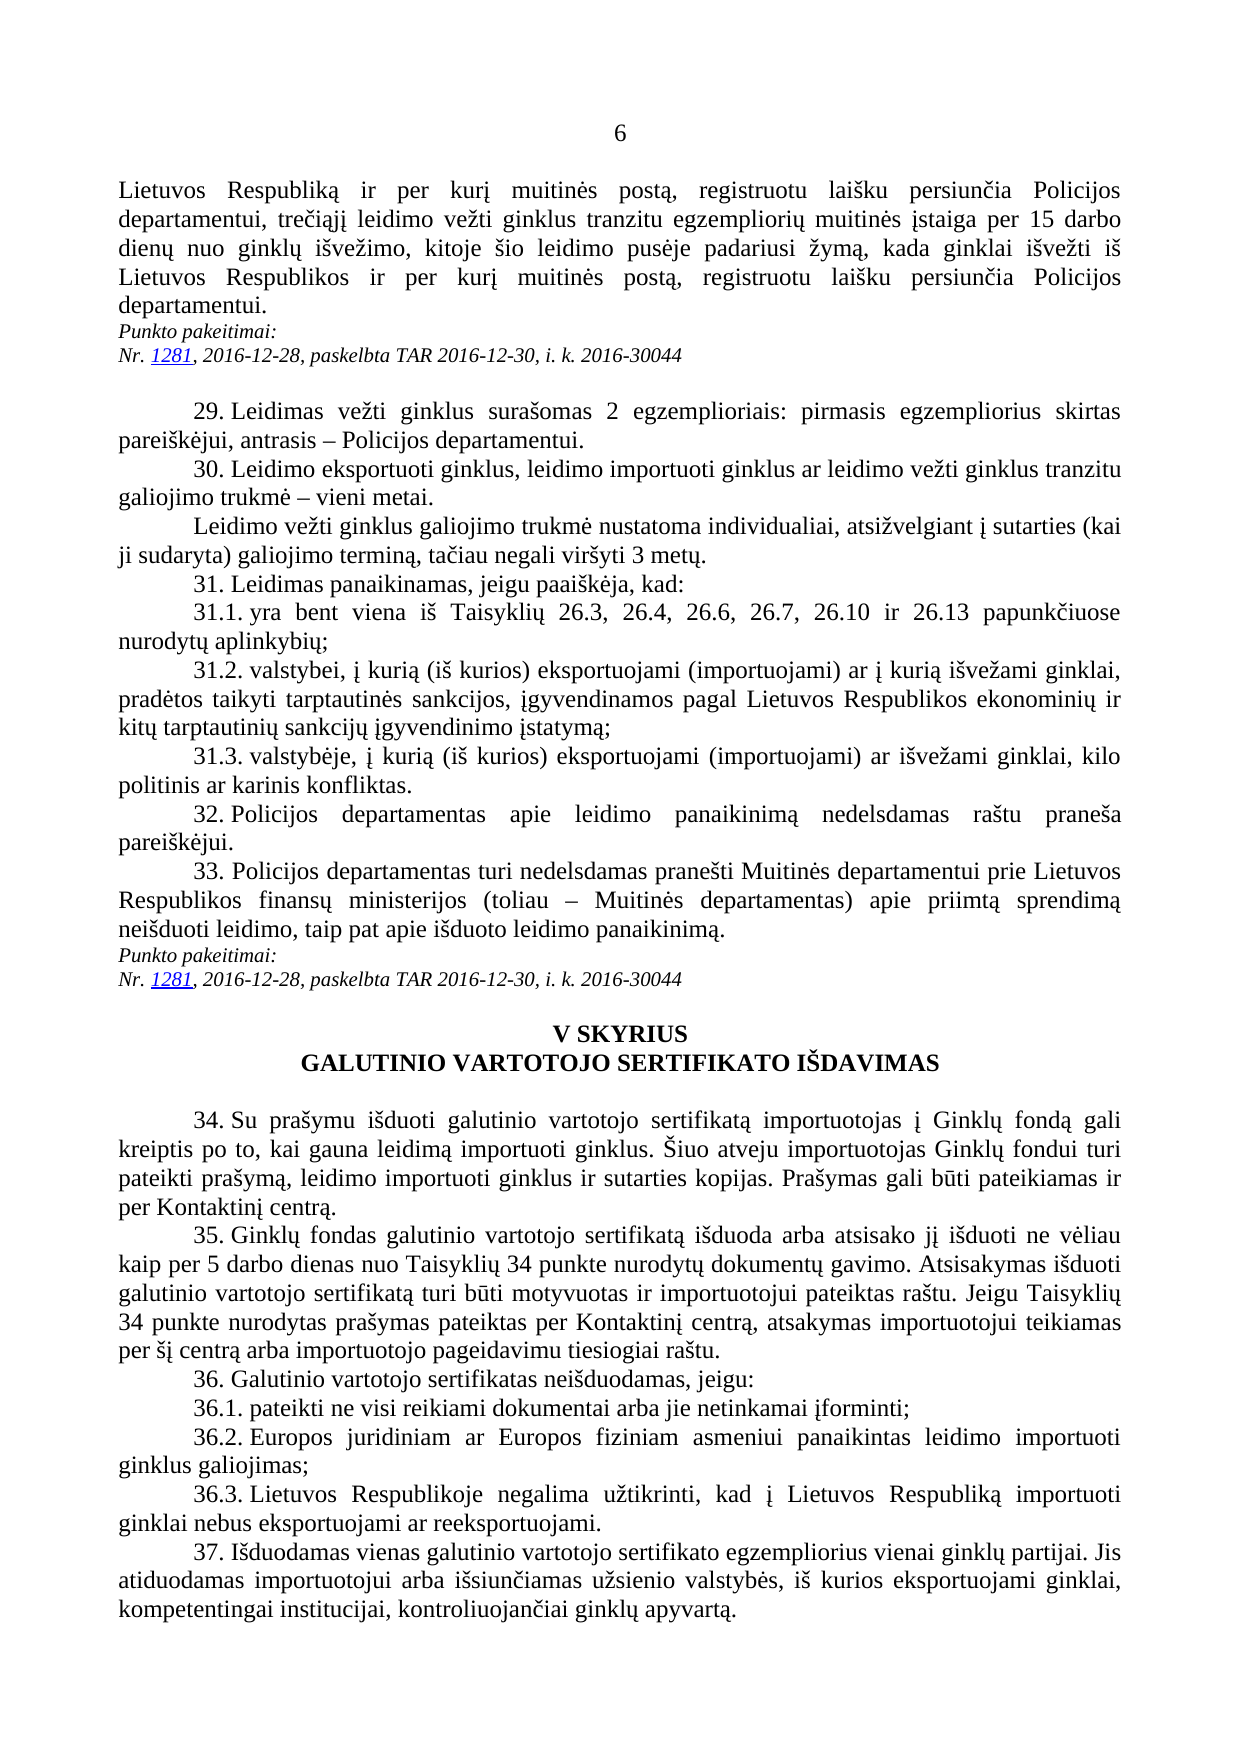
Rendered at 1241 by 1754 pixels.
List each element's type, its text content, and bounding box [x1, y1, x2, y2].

text V SKYRIUS [118, 1019, 1122, 1048]
text 37. Išduodamas vienas galutinio vartotojo sertifikato egzempliorius vienai ginklų partijai. Jis atiduodamas importuotojui arba išsiunčiamas užsienio valstybės, iš kurios eksportuojami ginklai, kompetentingai institucijai, kontroliuojančiai ginklų apyvartą. [118, 1537, 1122, 1623]
text 31.1. yra bent viena iš Taisyklių 26.3, 26.4, 26.6, 26.7, 26.10 ir 26.13 papunkčiuose nurodytų aplinkybių; [118, 597, 1122, 655]
text 36.2. Europos juridiniam ar Europos fiziniam asmeniui panaikintas leidimo importuoti ginklus galiojimas; [118, 1422, 1122, 1479]
text 36.1. pateikti ne visi reikiami dokumentai arba jie netinkamai įforminti; [118, 1393, 1122, 1422]
text Nr. 1281, 2016-12-28, paskelbta TAR 2016-12-30, i. k. 2016-30044 [118, 967, 1122, 991]
text 32. Policijos departamentas apie leidimo panaikinimą nedelsdamas raštu praneša pareiškėjui. [118, 799, 1122, 856]
text Punkto pakeitimai: [118, 942, 1122, 967]
text Punkto pakeitimai: [118, 319, 1122, 343]
text 29. Leidimas vežti ginklus surašomas 2 egzemplioriais: pirmasis egzempliorius skirtas pareiškėjui, antrasis – Policijos departamentui. [118, 396, 1122, 454]
text Leidimo vežti ginklus galiojimo trukmė nustatoma individualiai, atsižvelgiant į sutarties (kai ji sudaryta) galiojimo terminą, tačiau negali viršyti 3 metų. [118, 511, 1122, 569]
text 36. Galutinio vartotojo sertifikatas neišduodamas, jeigu: [118, 1364, 1122, 1393]
text 33. Policijos departamentas turi nedelsdamas pranešti Muitinės departamentui prie Lietuvos Respublikos finansų ministerijos (toliau – Muitinės departamentas) apie priimtą sprendimą neišduoti leidimo, taip pat apie išduoto leidimo panaikinimą. [118, 856, 1122, 942]
text 30. Leidimo eksportuoti ginklus, leidimo importuoti ginklus ar leidimo vežti ginklus tranzitu galiojimo trukmė – vieni metai. [118, 454, 1122, 511]
text 35. Ginklų fondas galutinio vartotojo sertifikatą išduoda arba atsisako jį išduoti ne vėliau kaip per 5 darbo dienas nuo Taisyklių 34 punkte nurodytų dokumentų gavimo. Atsisakymas išduoti galutinio vartotojo sertifikatą turi būti motyvuotas ir importuotojui pateiktas raštu. Jeigu Taisyklių 34 punkte nurodytas prašymas pateiktas per Kontaktinį centrą, atsakymas importuotojui teikiamas per šį centrą arba importuotojo pageidavimu tiesiogiai raštu. [118, 1221, 1122, 1364]
text 36.3. Lietuvos Respublikoje negalima užtikrinti, kad į Lietuvos Respubliką importuoti ginklai nebus eksportuojami ar reeksportuojami. [118, 1479, 1122, 1537]
text 31. Leidimas panaikinamas, jeigu paaiškėja, kad: [118, 569, 1122, 597]
text Lietuvos Respubliką ir per kurį muitinės postą, registruotu laišku persiunčia Policijos departamentui, trečiąjį leidimo vežti ginklus tranzitu egzempliorių muitinės įstaiga per 15 darbo dienų nuo ginklų išvežimo, kitoje šio leidimo pusėje padariusi žymą, kada ginklai išvežti iš Lietuvos Respublikos ir per kurį muitinės postą, registruotu laišku persiunčia Policijos departamentui. [118, 176, 1122, 319]
text 31.3. valstybėje, į kurią (iš kurios) eksportuojami (importuojami) ar išvežami ginklai, kilo politinis ar karinis konfliktas. [118, 741, 1122, 799]
text 34. Su prašymu išduoti galutinio vartotojo sertifikatą importuotojas į Ginklų fondą gali kreiptis po to, kai gauna leidimą importuoti ginklus. Šiuo atveju importuotojas Ginklų fondui turi pateikti prašymą, leidimo importuoti ginklus ir sutarties kopijas. Prašymas gali būti pateikiamas ir per Kontaktinį centrą. [118, 1106, 1122, 1221]
text 31.2. valstybei, į kurią (iš kurios) eksportuojami (importuojami) ar į kurią išvežami ginklai, pradėtos taikyti tarptautinės sankcijos, įgyvendinamos pagal Lietuvos Respublikos ekonominių ir kitų tarptautinių sankcijų įgyvendinimo įstatymą; [118, 655, 1122, 741]
text Nr. 1281, 2016-12-28, paskelbta TAR 2016-12-30, i. k. 2016-30044 [118, 343, 1122, 367]
text GALUTINIO VARTOTOJO SERTIFIKATO IŠDAVIMAS [118, 1048, 1122, 1077]
